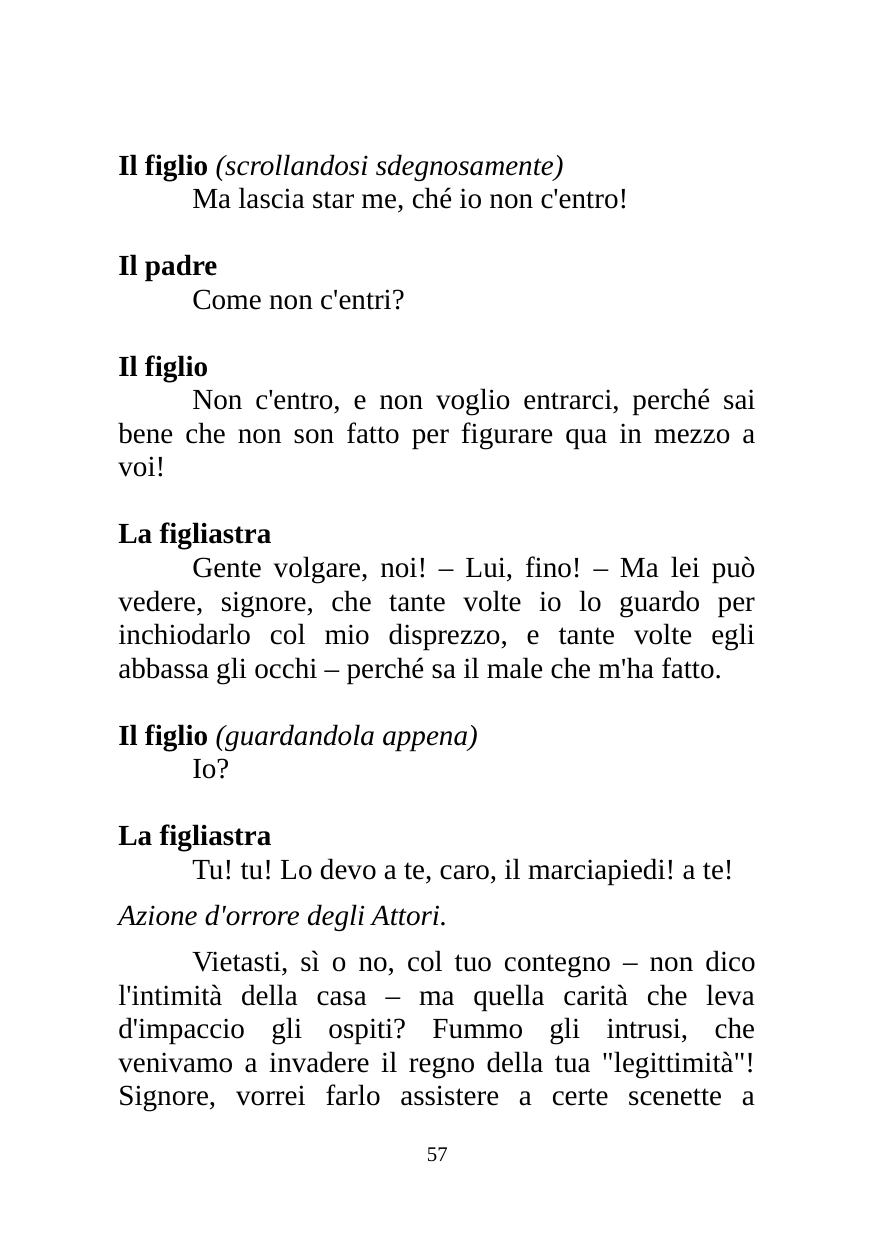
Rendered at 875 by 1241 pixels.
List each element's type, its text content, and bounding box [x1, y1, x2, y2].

text Azione d'orrore degli Attori. [118, 898, 756, 932]
text La figliastra [118, 517, 756, 550]
text Non c'entro, e non voglio entrarci, perché sai bene che non son fatto per figurare qua in mezzo a voi! [118, 382, 756, 483]
text Ma lascia star me, ché io non c'entro! [118, 181, 756, 215]
text Vietasti, sì o no, col tuo contegno – non dico l'intimità della casa – ma quella carità che leva d'impaccio gli ospiti? Fummo gli intrusi, che venivamo a invadere il regno della tua "legittimità"! Signore, vorrei farlo assistere a certe scenette a [118, 944, 756, 1112]
text Il figlio [118, 349, 756, 382]
text Il figlio (guardandola appena) [118, 718, 756, 751]
text Il padre [118, 248, 756, 282]
text Tu! tu! Lo devo a te, caro, il marciapiedi! a te! [118, 852, 756, 886]
text Gente volgare, noi! – Lui, fino! – Ma lei può vedere, signore, che tante volte io lo guardo per inchiodarlo col mio disprezzo, e tante volte egli abbassa gli occhi – perché sa il male che m'ha fatto. [118, 550, 756, 684]
text Il figlio (scrollandosi sdegnosamente) [118, 148, 756, 181]
text Come non c'entri? [118, 282, 756, 315]
text Io? [118, 751, 756, 785]
text La figliastra [118, 818, 756, 852]
